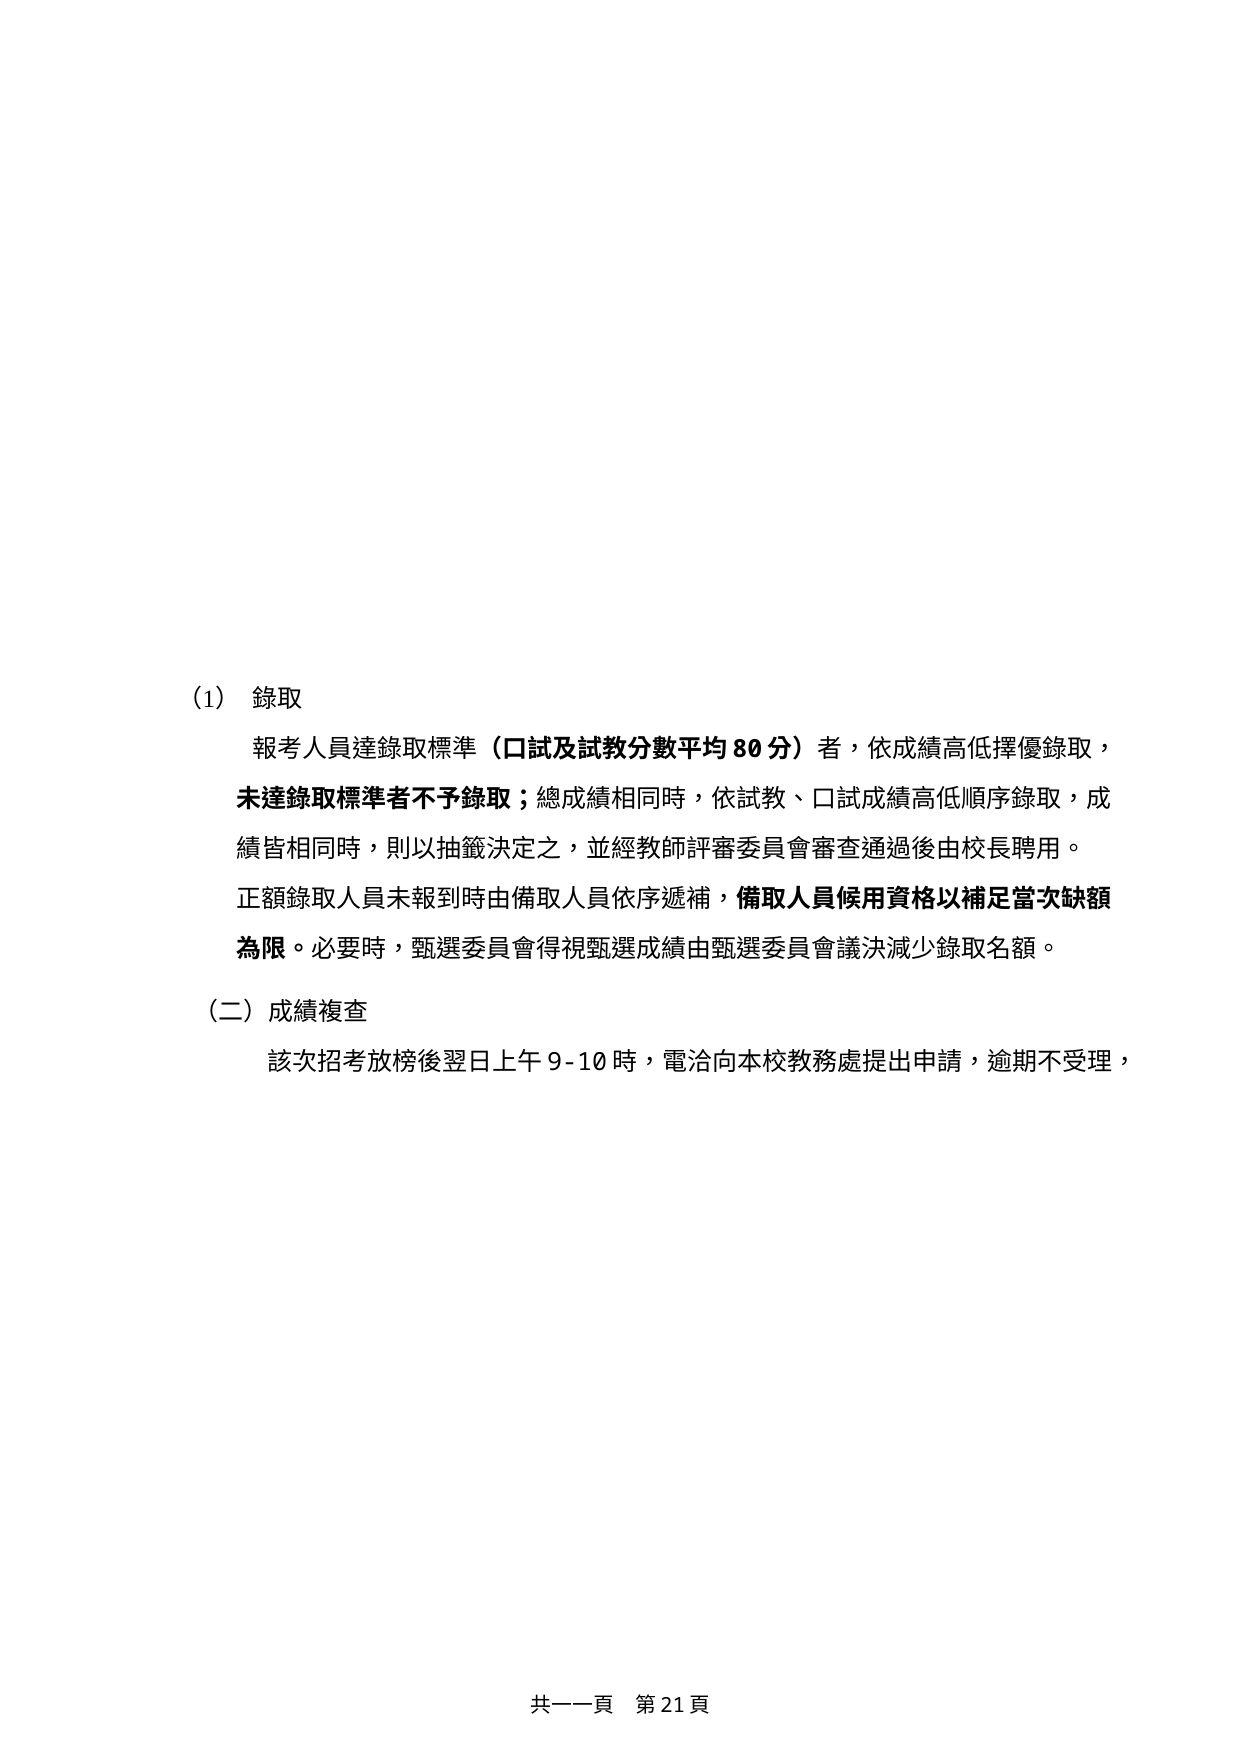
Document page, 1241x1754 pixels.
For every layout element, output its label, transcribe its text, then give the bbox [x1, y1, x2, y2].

list 錄取 [177, 655, 1122, 717]
text （二）成績複查 [118, 967, 1122, 1030]
text 該次招考放榜後翌日上午9-10時，電洽向本校教務處提出申請，逾期不受理，本校於接獲申請後隨即查核，並以書面告知複查結果。 [207, 1030, 1122, 1080]
text 正額錄取人員未報到時由備取人員依序遞補，備取人員候用資格以補足當次缺額為限。必要時，甄選委員會得視甄選成績由甄選委員會議決減少錄取名額。 [236, 867, 1122, 967]
text 報考人員達錄取標準（口試及試教分數平均80分）者，依成績高低擇優錄取，未達錄取標準者不予錄取；總成績相同時，依試教、口試成績高低順序錄取，成績皆相同時，則以抽籤決定之，並經教師評審委員會審查通過後由校長聘用。 [192, 717, 1122, 867]
